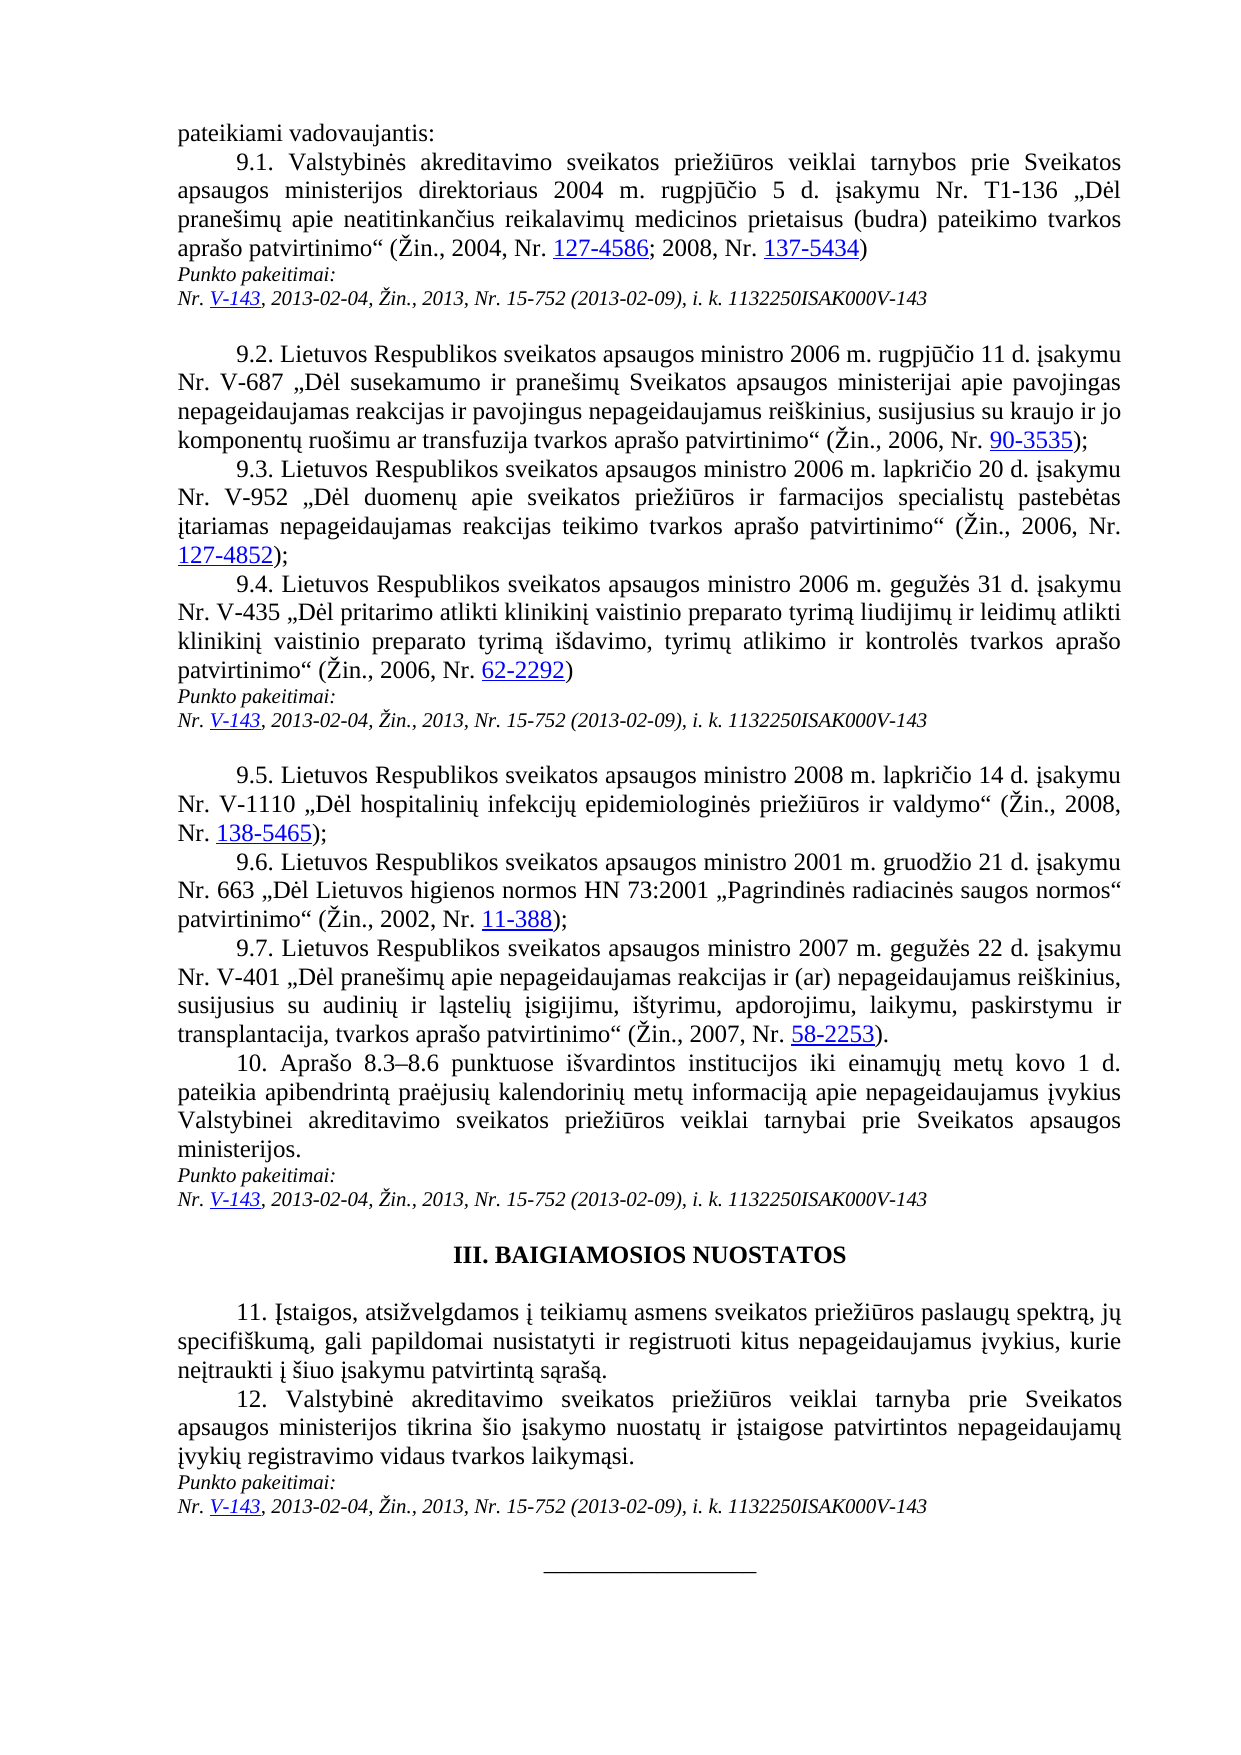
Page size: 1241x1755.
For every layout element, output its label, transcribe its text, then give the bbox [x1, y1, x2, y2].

text Punkto pakeitimai: [177, 1163, 1122, 1187]
text 9.2. Lietuvos Respublikos sveikatos apsaugos ministro 2006 m. rugpjūčio 11 d. įsakymu Nr. V-687 „Dėl susekamumo ir pranešimų Sveikatos apsaugos ministerijai apie pavojingas nepageidaujamas reakcijas ir pavojingus nepageidaujamus reiškinius, susijusius su kraujo ir jo komponentų ruošimu ar transfuzija tvarkos aprašo patvirtinimo“ (Žin., 2006, Nr. 90-3535); [177, 339, 1122, 454]
text 9.5. Lietuvos Respublikos sveikatos apsaugos ministro 2008 m. lapkričio 14 d. įsakymu Nr. V-1110 „Dėl hospitalinių infekcijų epidemiologinės priežiūros ir valdymo“ (Žin., 2008, Nr. 138-5465); [177, 761, 1122, 847]
text Nr. V-143, 2013-02-04, Žin., 2013, Nr. 15-752 (2013-02-09), i. k. 1132250ISAK000V-143 [177, 708, 1122, 732]
text 9.1. Valstybinės akreditavimo sveikatos priežiūros veiklai tarnybos prie Sveikatos apsaugos ministerijos direktoriaus 2004 m. rugpjūčio 5 d. įsakymu Nr. T1-136 „Dėl pranešimų apie neatitinkančius reikalavimų medicinos prietaisus (budra) pateikimo tvarkos aprašo patvirtinimo“ (Žin., 2004, Nr. 127-4586; 2008, Nr. 137-5434) [177, 147, 1122, 262]
text Punkto pakeitimai: [177, 1470, 1122, 1494]
text Nr. V-143, 2013-02-04, Žin., 2013, Nr. 15-752 (2013-02-09), i. k. 1132250ISAK000V-143 [177, 286, 1122, 310]
text 9.6. Lietuvos Respublikos sveikatos apsaugos ministro 2001 m. gruodžio 21 d. įsakymu Nr. 663 „Dėl Lietuvos higienos normos HN 73:2001 „Pagrindinės radiacinės saugos normos“ patvirtinimo“ (Žin., 2002, Nr. 11-388); [177, 847, 1122, 933]
text 11. Įstaigos, atsižvelgdamos į teikiamų asmens sveikatos priežiūros paslaugų spektrą, jų specifiškumą, gali papildomai nusistatyti ir registruoti kitus nepageidaujamus įvykius, kurie neįtraukti į šiuo įsakymu patvirtintą sąrašą. [177, 1297, 1122, 1384]
text Nr. V-143, 2013-02-04, Žin., 2013, Nr. 15-752 (2013-02-09), i. k. 1132250ISAK000V-143 [177, 1494, 1122, 1518]
text pateikiami vadovaujantis: [177, 118, 1122, 147]
text 10. Aprašo 8.3–8.6 punktuose išvardintos institucijos iki einamųjų metų kovo 1 d. pateikia apibendrintą praėjusių kalendorinių metų informaciją apie nepageidaujamus įvykius Valstybinei akreditavimo sveikatos priežiūros veiklai tarnybai prie Sveikatos apsaugos ministerijos. [177, 1048, 1122, 1163]
text Nr. V-143, 2013-02-04, Žin., 2013, Nr. 15-752 (2013-02-09), i. k. 1132250ISAK000V-143 [177, 1187, 1122, 1211]
text _________________ [177, 1547, 1122, 1576]
text Punkto pakeitimai: [177, 262, 1122, 286]
text 9.4. Lietuvos Respublikos sveikatos apsaugos ministro 2006 m. gegužės 31 d. įsakymu Nr. V-435 „Dėl pritarimo atlikti klinikinį vaistinio preparato tyrimą liudijimų ir leidimų atlikti klinikinį vaistinio preparato tyrimą išdavimo, tyrimų atlikimo ir kontrolės tvarkos aprašo patvirtinimo“ (Žin., 2006, Nr. 62-2292) [177, 569, 1122, 684]
text 9.3. Lietuvos Respublikos sveikatos apsaugos ministro 2006 m. lapkričio 20 d. įsakymu Nr. V-952 „Dėl duomenų apie sveikatos priežiūros ir farmacijos specialistų pastebėtas įtariamas nepageidaujamas reakcijas teikimo tvarkos aprašo patvirtinimo“ (Žin., 2006, Nr. 127-4852); [177, 454, 1122, 569]
text 9.7. Lietuvos Respublikos sveikatos apsaugos ministro 2007 m. gegužės 22 d. įsakymu Nr. V-401 „Dėl pranešimų apie nepageidaujamas reakcijas ir (ar) nepageidaujamus reiškinius, susijusius su audinių ir ląstelių įsigijimu, ištyrimu, apdorojimu, laikymu, paskirstymu ir transplantacija, tvarkos aprašo patvirtinimo“ (Žin., 2007, Nr. 58-2253). [177, 933, 1122, 1048]
text Punkto pakeitimai: [177, 684, 1122, 708]
text III. BAIGIAMOSIOS NUOSTATOS [177, 1240, 1122, 1269]
text 12. Valstybinė akreditavimo sveikatos priežiūros veiklai tarnyba prie Sveikatos apsaugos ministerijos tikrina šio įsakymo nuostatų ir įstaigose patvirtintos nepageidaujamų įvykių registravimo vidaus tvarkos laikymąsi. [177, 1384, 1122, 1470]
